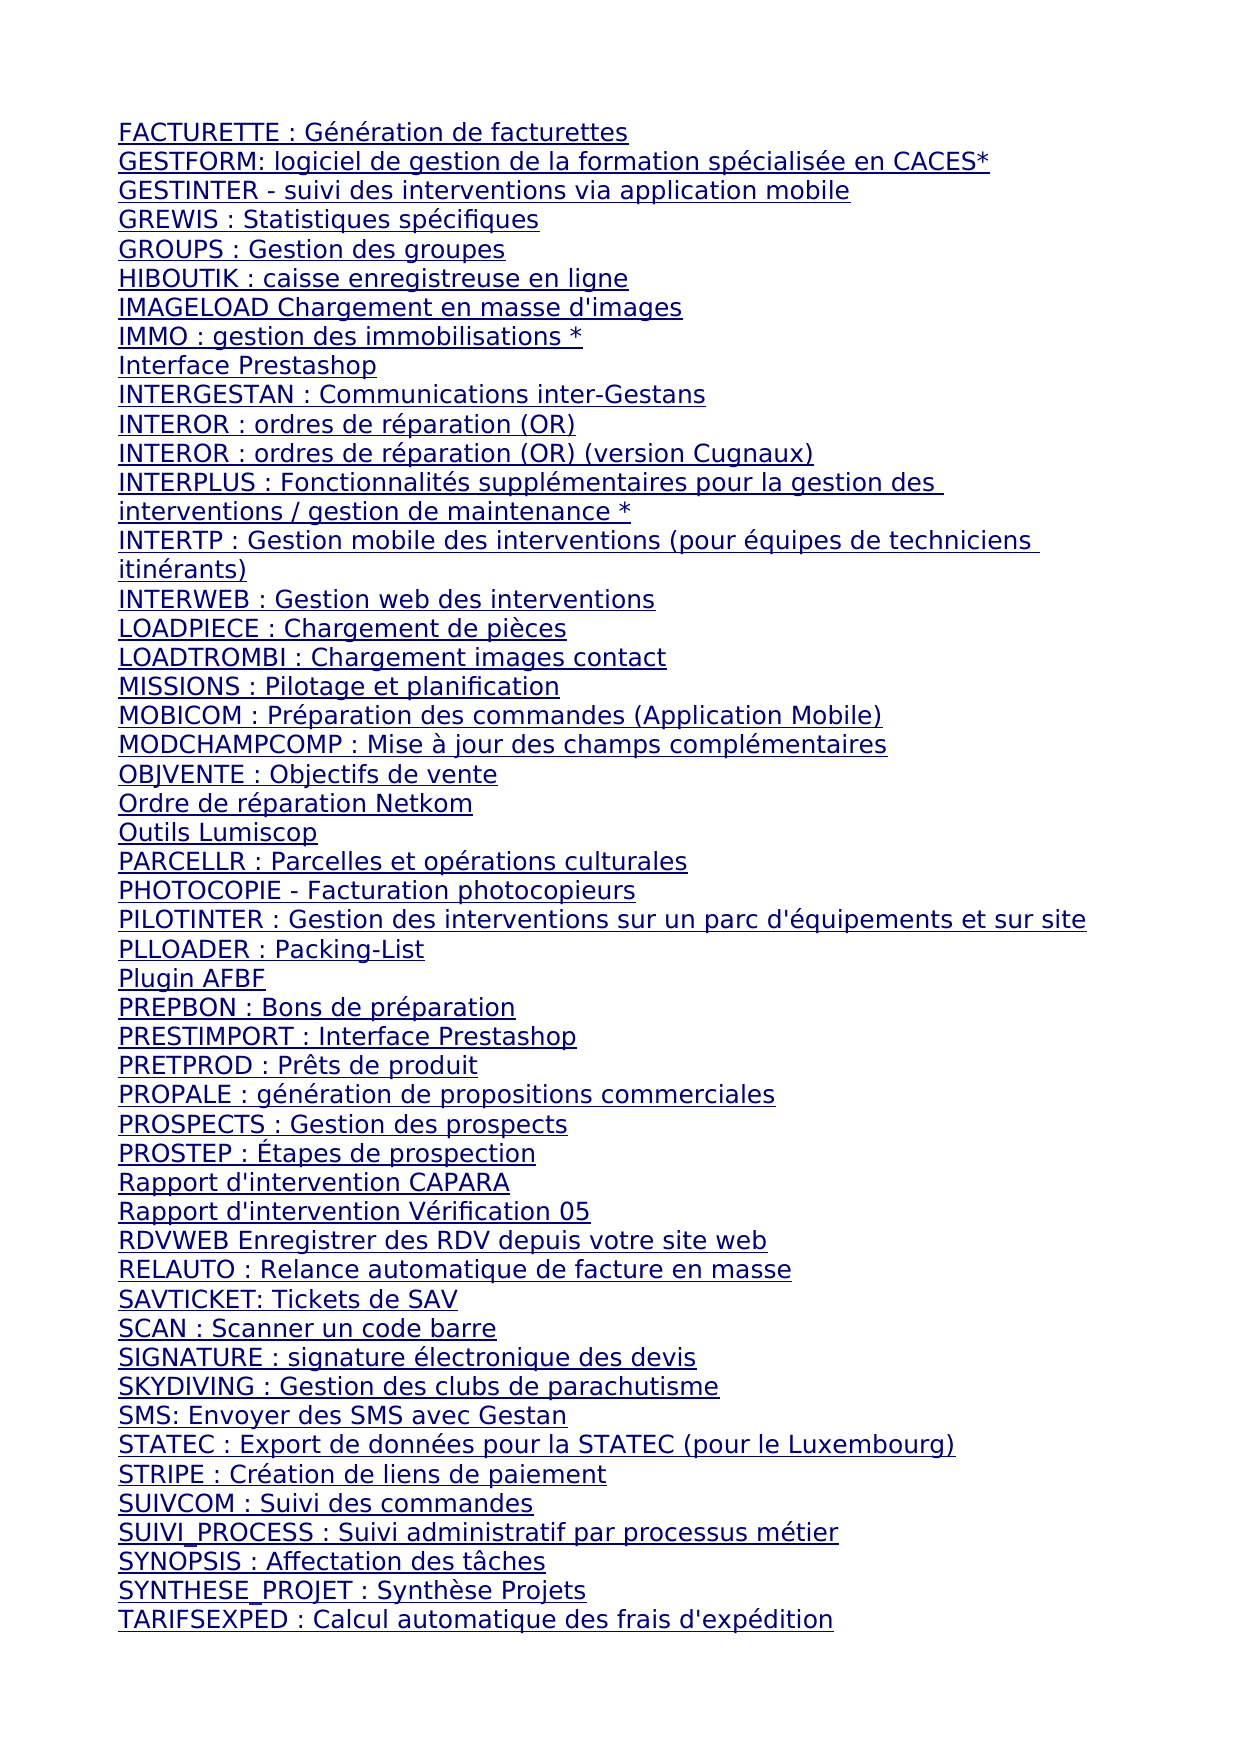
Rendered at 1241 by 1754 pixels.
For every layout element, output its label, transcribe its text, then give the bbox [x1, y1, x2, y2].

text FACTURETTE : Génération de facturettes GESTFORM: logiciel de gestion de la formation spécialisée en CACES* GESTINTER - suivi des interventions via application mobile GREWIS : Statistiques spécifiques GROUPS : Gestion des groupes HIBOUTIK : caisse enregistreuse en ligne IMAGELOAD Chargement en masse d'images IMMO : gestion des immobilisations * Interface Prestashop INTERGESTAN : Communications inter-Gestans INTEROR : ordres de réparation (OR) INTEROR : ordres de réparation (OR) (version Cugnaux) INTERPLUS : Fonctionnalités supplémentaires pour la gestion des interventions / gestion de maintenance * INTERTP : Gestion mobile des interventions (pour équipes de techniciens itinérants) INTERWEB : Gestion web des interventions LOADPIECE : Chargement de pièces LOADTROMBI : Chargement images contact MISSIONS : Pilotage et planification MOBICOM : Préparation des commandes (Application Mobile) MODCHAMPCOMP : Mise à jour des champs complémentaires OBJVENTE : Objectifs de vente Ordre de réparation Netkom Outils Lumiscop PARCELLR : Parcelles et opérations culturales PHOTOCOPIE - Facturation photocopieurs PILOTINTER : Gestion des interventions sur un parc d'équipements et sur site PLLOADER : Packing-List Plugin AFBF PREPBON : Bons de préparation PRESTIMPORT : Interface Prestashop PRETPROD : Prêts de produit PROPALE : génération de propositions commerciales PROSPECTS : Gestion des prospects PROSTEP : Étapes de prospection Rapport d'intervention CAPARA Rapport d'intervention Vérification 05 RDVWEB Enregistrer des RDV depuis votre site web RELAUTO : Relance automatique de facture en masse SAVTICKET: Tickets de SAV SCAN : Scanner un code barre SIGNATURE : signature électronique des devis SKYDIVING : Gestion des clubs de parachutisme SMS: Envoyer des SMS avec Gestan STATEC : Export de données pour la STATEC (pour le Luxembourg) STRIPE : Création de liens de paiement SUIVCOM : Suivi des commandes SUIVI_PROCESS : Suivi administratif par processus métier SYNOPSIS : Affectation des tâches SYNTHESE_PROJET : Synthèse Projets TARIFSEXPED : Calcul automatique des frais d'expédition [118, 118, 1122, 1635]
